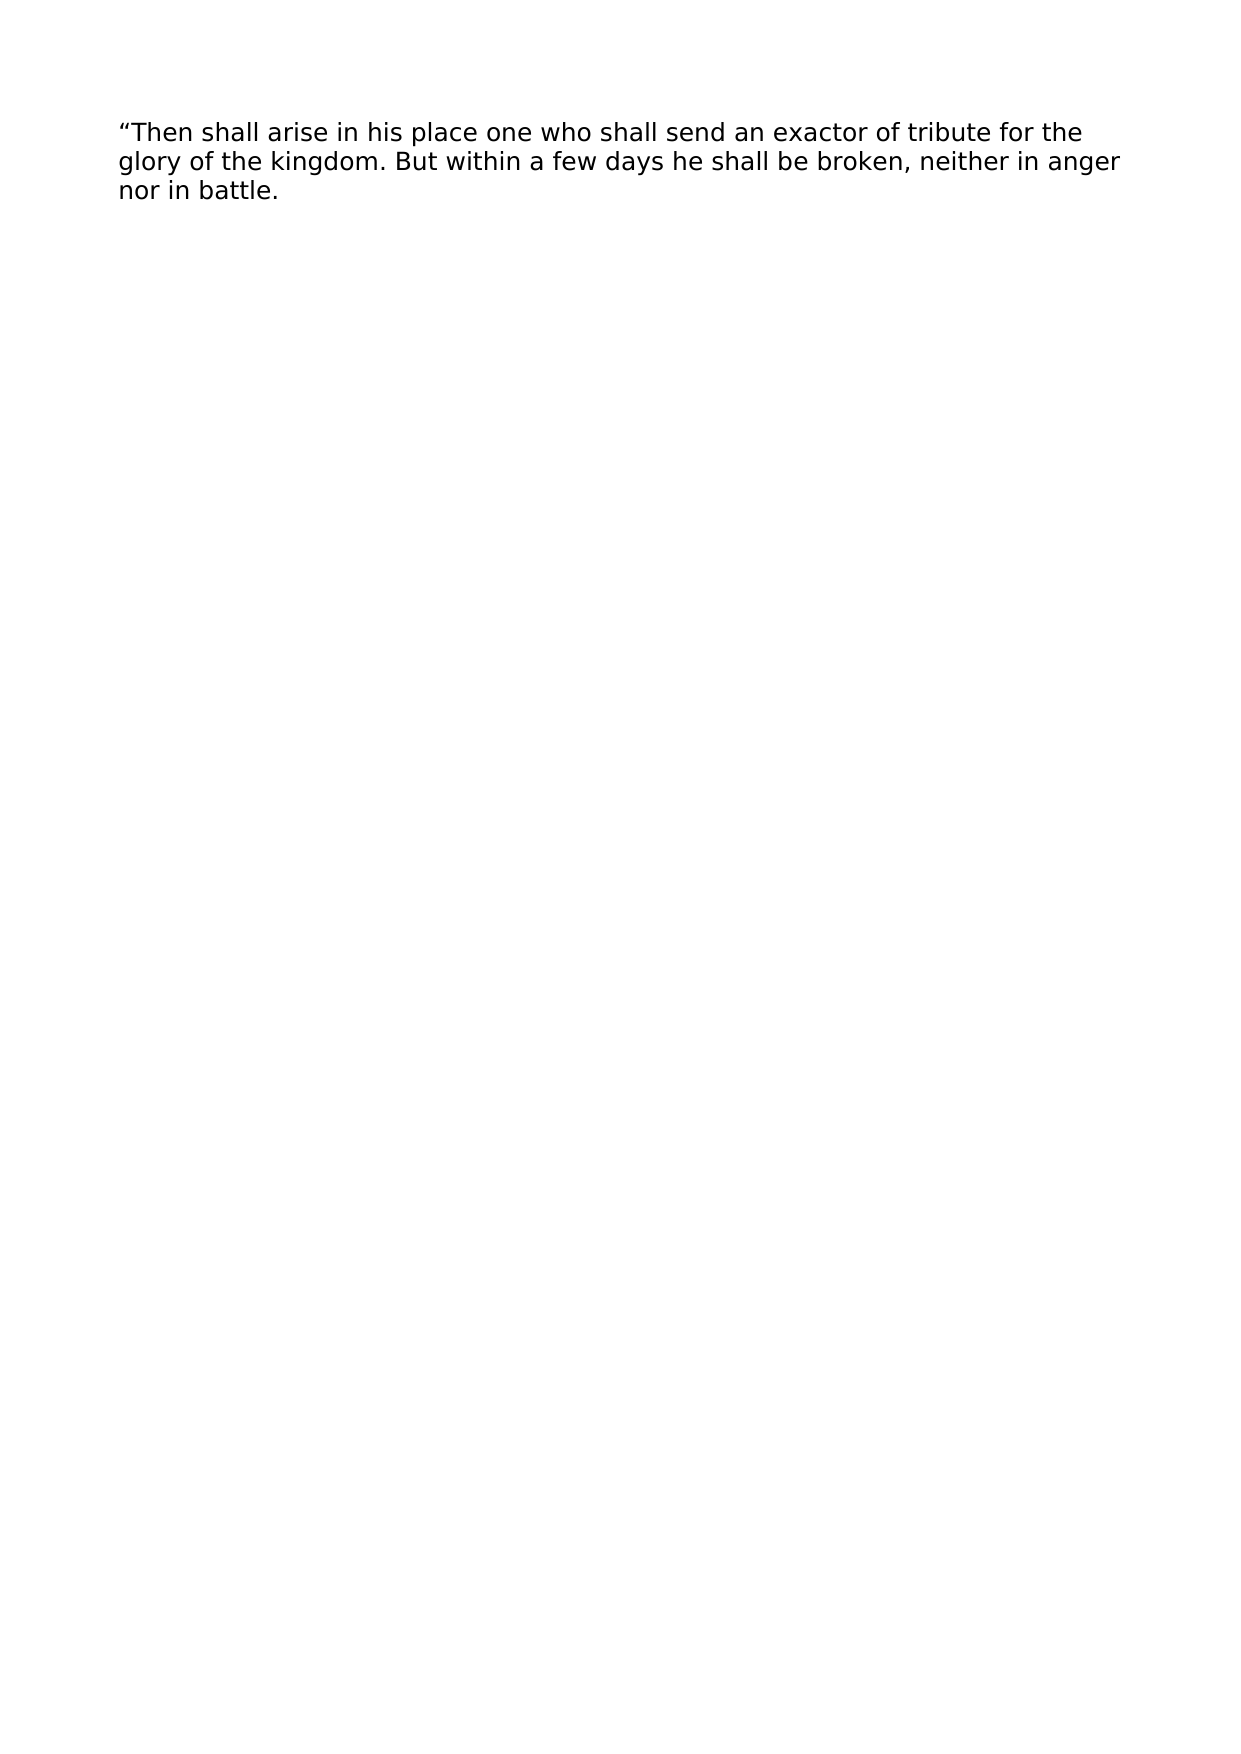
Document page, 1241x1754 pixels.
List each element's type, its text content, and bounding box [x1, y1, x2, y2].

text “Then shall arise in his place one who shall send an exactor of tribute for the glory of the kingdom. But within a few days he shall be broken, neither in anger nor in battle. [118, 118, 1122, 206]
